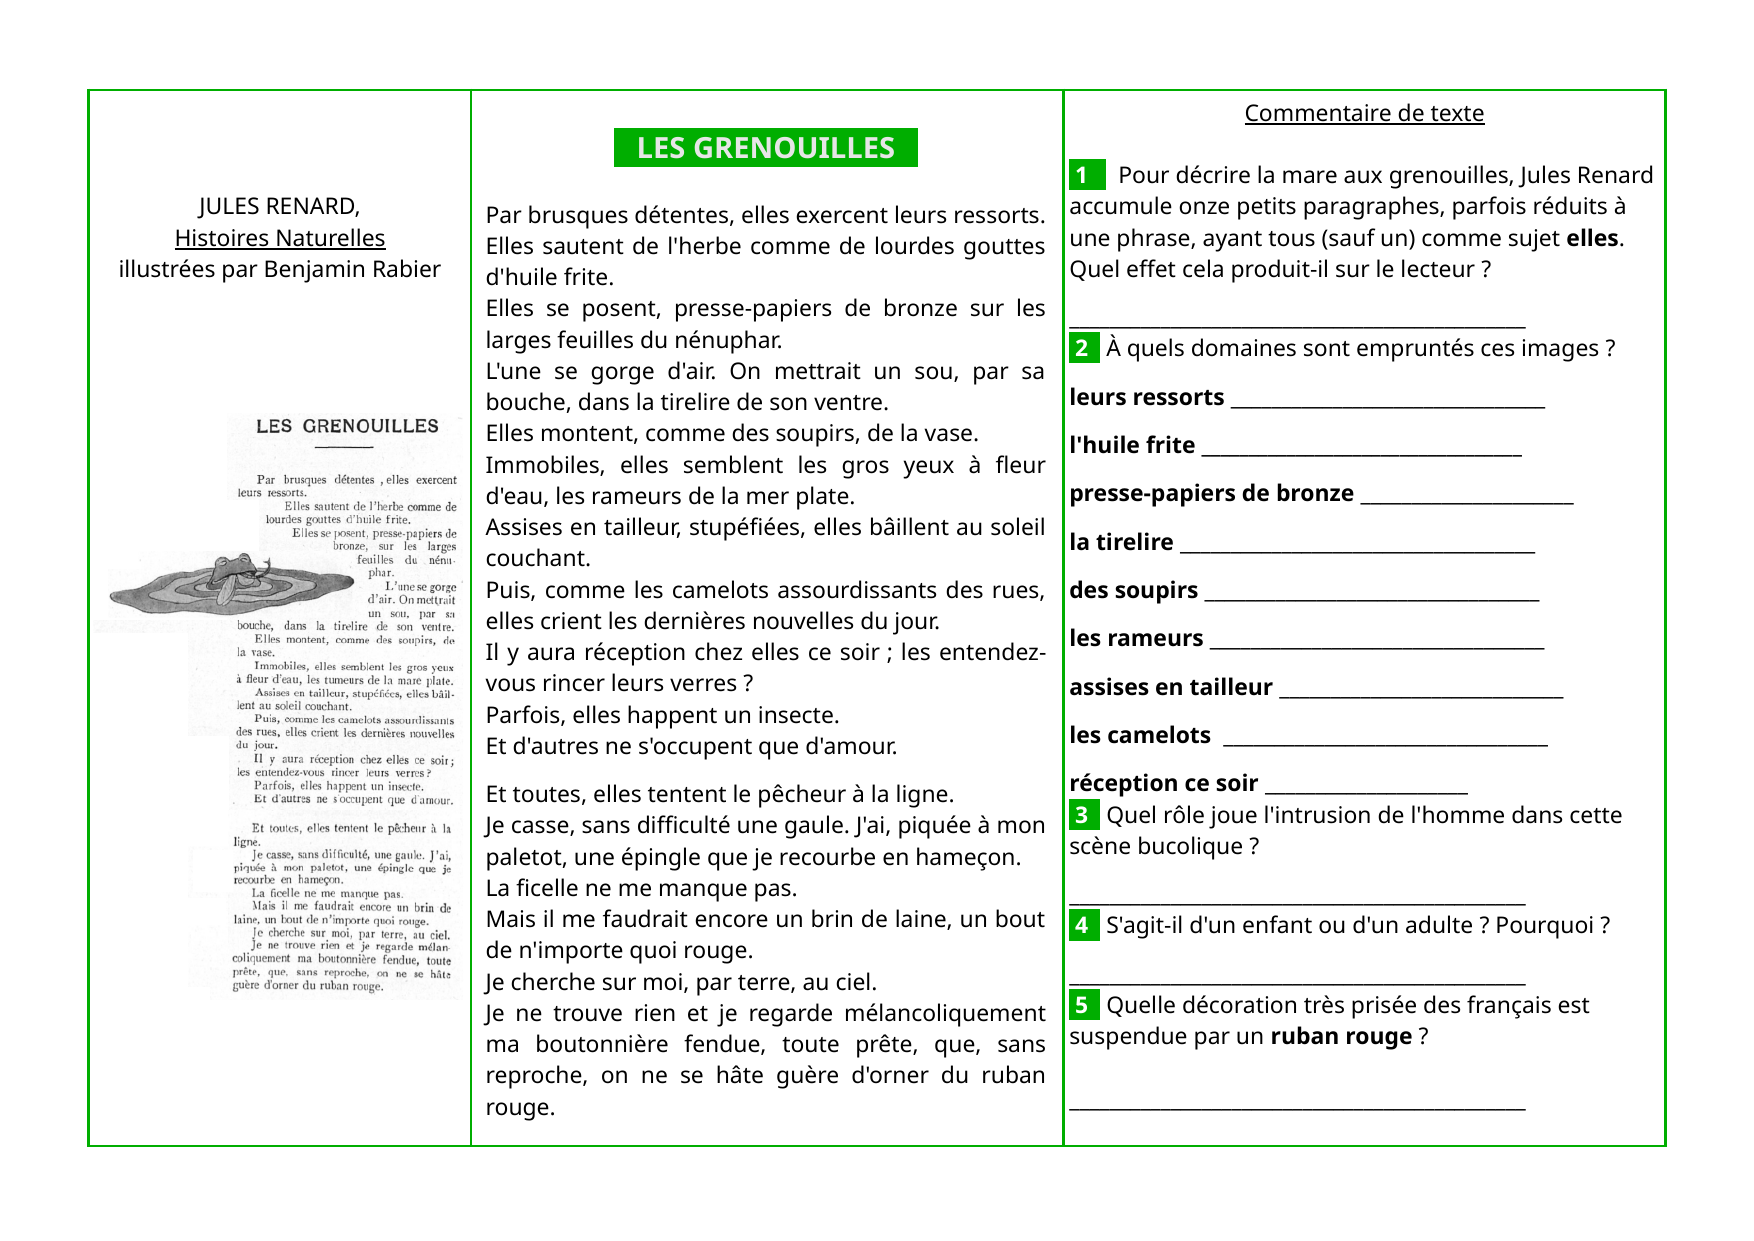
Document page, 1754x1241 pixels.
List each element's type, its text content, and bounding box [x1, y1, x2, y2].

table_header Commentaire de texte 1 Pour décrire la mare aux grenouilles, Jules Renard accumule onze petits paragraphes, parfois réduits à une phrase, ayant tous (sauf un) comme sujet elles. Quel effet cela produit-il sur le lecteur ? _____________________________________________ 2 À quels domaines sont empruntés ces images ? leurs ressorts _______________________________ l'huile frite __________________________________ presse-papiers de bronze _____________________ la tirelire ___________________________________ des soupirs _________________________________ les rameurs _________________________________ assises en tailleur ____________________________ les camelots ________________________________ réception ce soir ____________________ 3 Quel rôle joue l'intrusion de l'homme dans cette scène bucolique ? _____________________________________________ 4 S'agit-il d'un enfant ou d'un adulte ? Pourquoi ? _____________________________________________ 5 Quelle décoration très prisée des français est suspendue par un ruban rouge ? _____________________________________________ [1065, 91, 1664, 1145]
table_header JULES RENARD, Histoires Naturelles illustrées par Benjamin Rabier [90, 91, 470, 1145]
table_header LES GRENOUILLES Par brusques détentes, elles exercent leurs ressorts. Elles sautent de l'herbe comme de lourdes gouttes d'huile frite. Elles se posent, presse-papiers de bronze sur les larges feuilles du nénuphar. L'une se gorge d'air. On mettrait un sou, par sa bouche, dans la tirelire de son ventre. Elles montent, comme des soupirs, de la vase. Immobiles, elles semblent les gros yeux à fleur d'eau, les rameurs de la mer plate. Assises en tailleur, stupéfiées, elles bâillent au soleil couchant. Puis, comme les camelots assourdissants des rues, elles crient les dernières nouvelles du jour. Il y aura réception chez elles ce soir ; les entendez-vous rincer leurs verres ? Parfois, elles happent un insecte. Et d'autres ne s'occupent que d'amour. Et toutes, elles tentent le pêcheur à la ligne. Je casse, sans difficulté une gaule. J'ai, piquée à mon paletot, une épingle que je recourbe en hameçon. La ficelle ne me manque pas. Mais il me faudrait encore un brin de laine, un bout de n'importe quoi rouge. Je cherche sur moi, par terre, au ciel. Je ne trouve rien et je regarde mélancoliquement ma boutonnière fendue, toute prête, que, sans reproche, on ne se hâte guère d'orner du ruban rouge. [472, 91, 1062, 1145]
picture [93, 413, 464, 1000]
